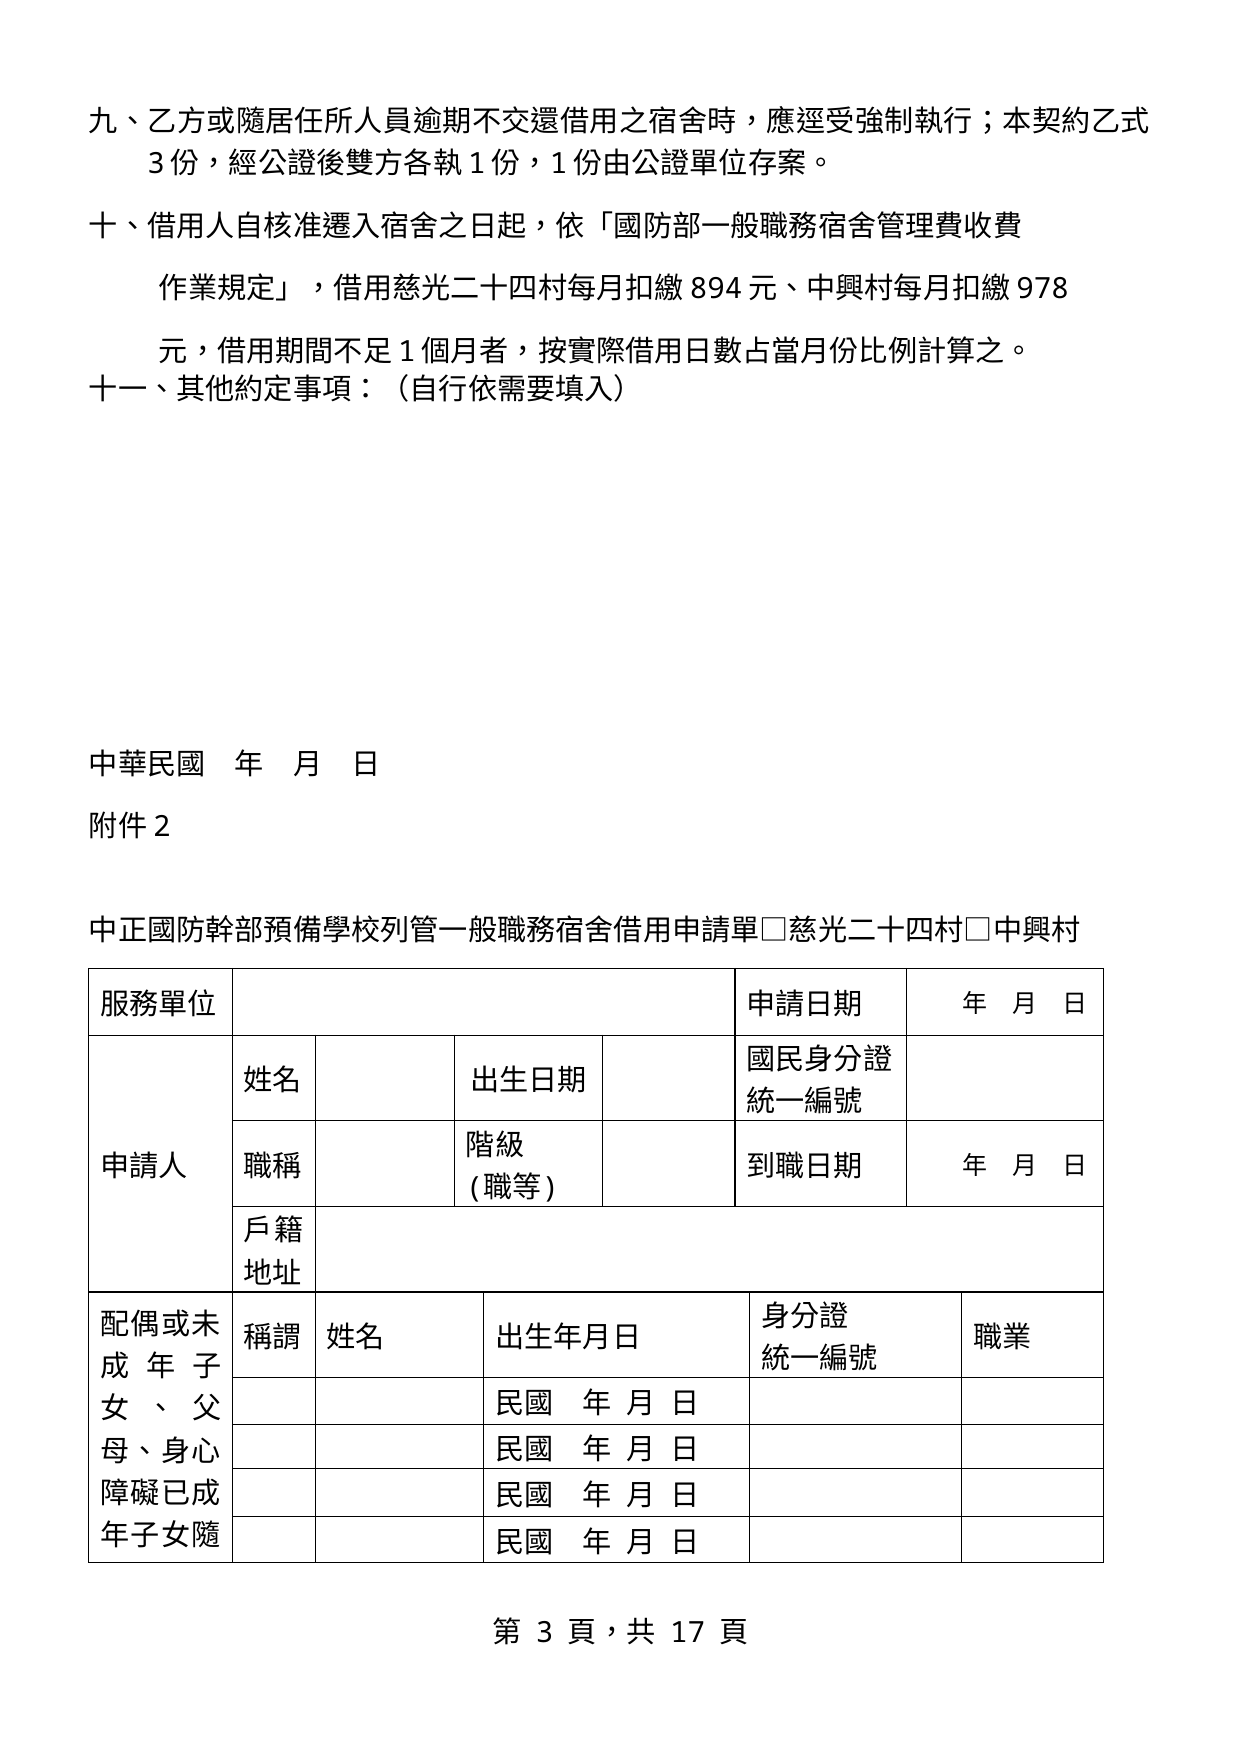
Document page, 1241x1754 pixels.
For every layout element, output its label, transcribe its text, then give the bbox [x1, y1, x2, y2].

text 九、乙方或隨居任所人員逾期不交還借用之宿舍時，應逕受強制執行；本契約乙式3份，經公證後雙方各執1份，1份由公證單位存案。 [89, 98, 1152, 182]
table_cell [316, 1207, 1103, 1291]
table_cell [750, 1425, 961, 1468]
table_cell 姓名 [233, 1036, 315, 1120]
table_cell 姓名 [316, 1293, 483, 1377]
table_cell [233, 1517, 315, 1562]
table_cell [603, 1121, 734, 1206]
table_cell [233, 1378, 315, 1423]
text 中華民國 年 月 日 [89, 744, 1152, 782]
table_cell 身分證 統一編號 [750, 1293, 961, 1377]
table_cell [603, 1036, 734, 1120]
table_cell [962, 1517, 1103, 1562]
table_cell 民國 年 月 日 [484, 1517, 749, 1562]
table_cell [907, 1036, 1103, 1120]
table_header 年 月 日 [907, 969, 1103, 1034]
text 十、借用人自核准遷入宿舍之日起，依「國防部一般職務宿舍管理費收費 [89, 182, 1152, 244]
table_cell [316, 1469, 483, 1516]
table_cell 民國 年 月 日 [484, 1425, 749, 1468]
table_cell [750, 1469, 961, 1516]
table_cell [316, 1425, 483, 1468]
table_cell 職稱 [233, 1121, 315, 1206]
text 中正國防幹部預備學校列管一般職務宿舍借用申請單□慈光二十四村□中興村 [89, 907, 1152, 949]
table_cell [962, 1425, 1103, 1468]
text 十一、其他約定事項：（自行依需要填入） [89, 369, 1152, 407]
table_cell [750, 1378, 961, 1423]
table_cell [962, 1378, 1103, 1423]
table_cell [316, 1378, 483, 1423]
text 附件2 [89, 782, 1152, 844]
table_cell [233, 1469, 315, 1516]
table_cell 年 月 日 [907, 1121, 1103, 1206]
table_cell 職業 [962, 1293, 1103, 1377]
table_header 申請日期 [736, 969, 906, 1034]
table_cell 戶籍地址 [233, 1207, 315, 1291]
table_header [233, 969, 734, 1034]
table_cell 到職日期 [736, 1121, 906, 1206]
table_cell 出生日期 [455, 1036, 602, 1120]
table_cell 民國 年 月 日 [484, 1469, 749, 1516]
table_cell [962, 1469, 1103, 1516]
table_cell [316, 1036, 454, 1120]
table_cell 配偶或未成年子女、父母、身心障礙已成年子女隨居任所者 [89, 1293, 232, 1562]
table_cell [316, 1517, 483, 1562]
table_cell 稱謂 [233, 1293, 315, 1377]
table_cell [316, 1121, 454, 1206]
table_cell 申請人 [89, 1036, 232, 1291]
table_cell 民國 年 月 日 [484, 1378, 749, 1423]
table_cell 國民身分證 統一編號 [736, 1036, 906, 1120]
text 作業規定」，借用慈光二十四村每月扣繳894元、中興村每月扣繳978 [89, 244, 1152, 307]
table_cell 階級 (職等) [455, 1121, 602, 1206]
table_cell 出生年月日 [484, 1293, 749, 1377]
table_cell [233, 1425, 315, 1468]
text 元，借用期間不足1個月者，按實際借用日數占當月份比例計算之。 [89, 307, 1152, 369]
table_cell [750, 1517, 961, 1562]
table_header 服務單位 [89, 969, 232, 1034]
